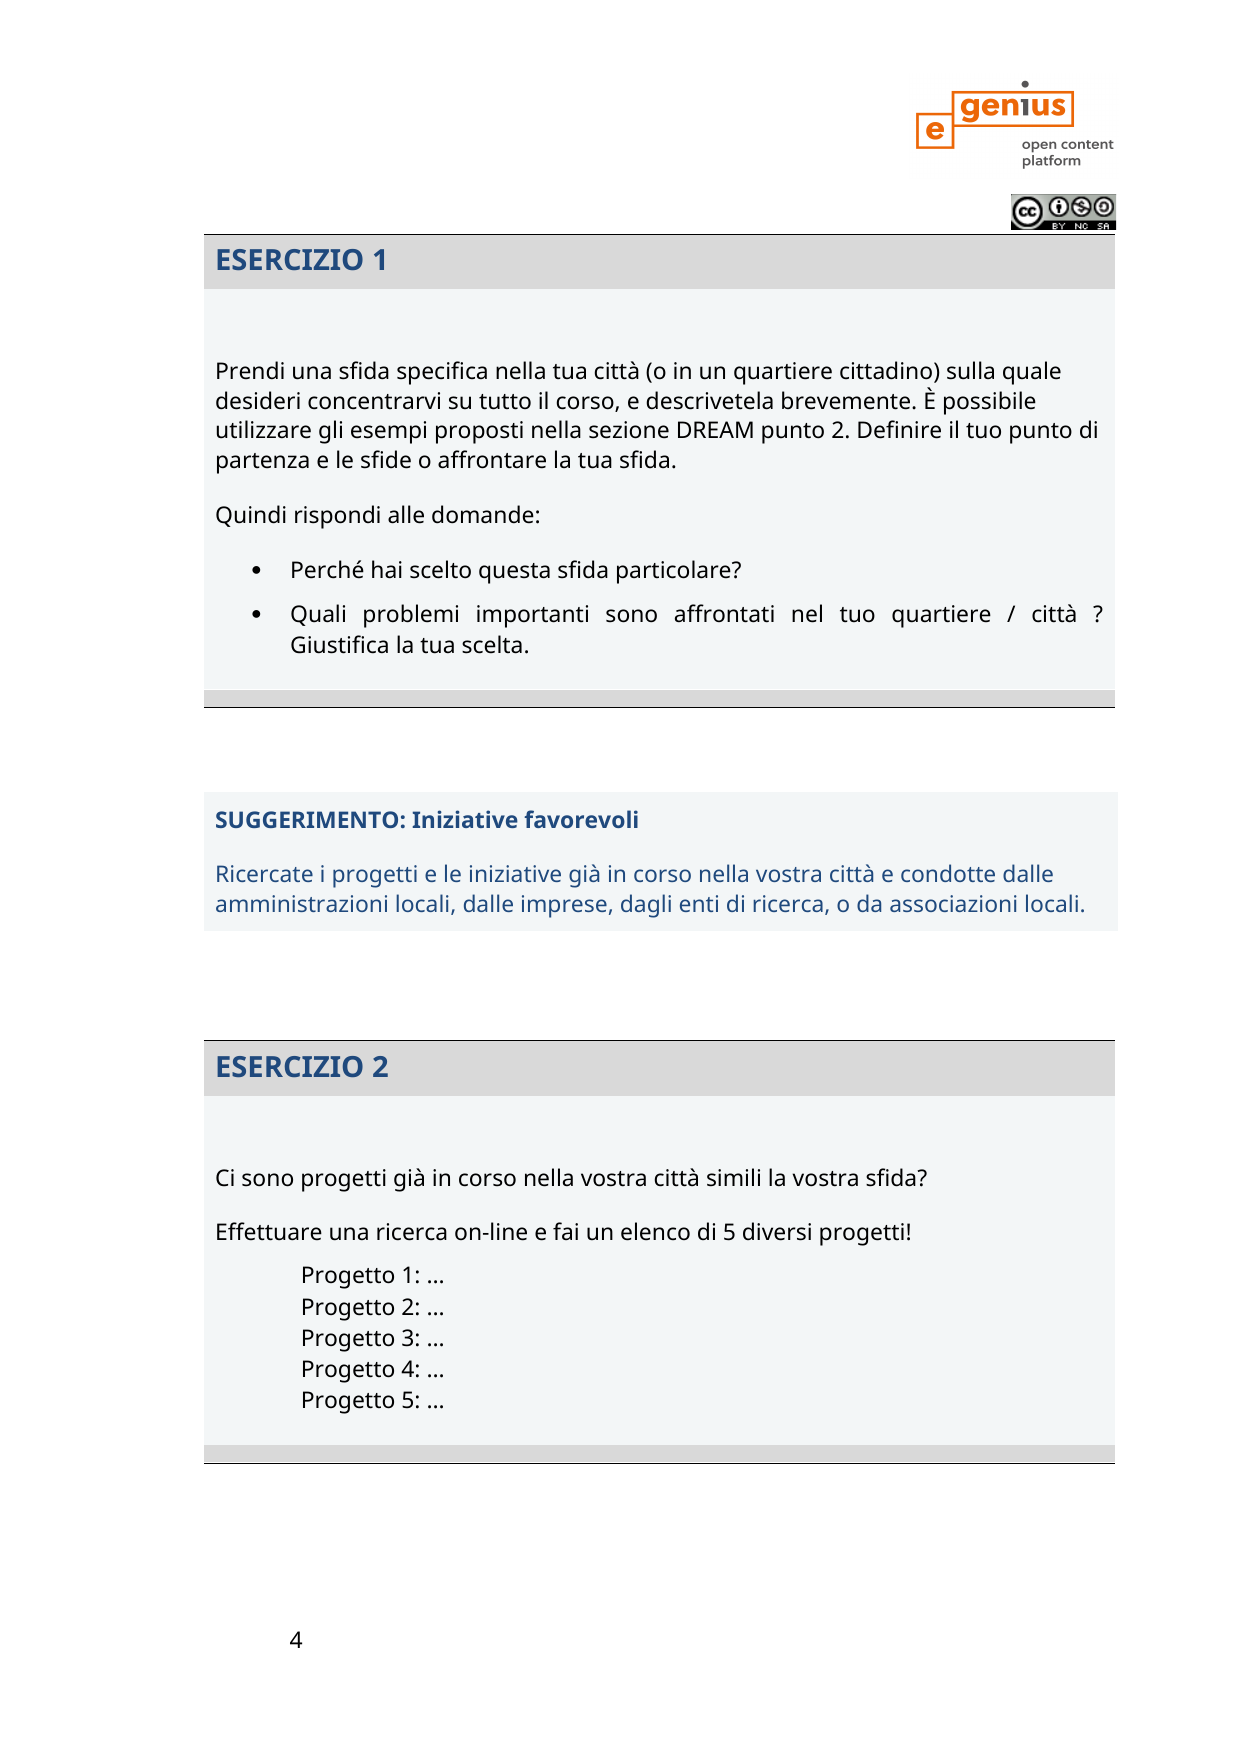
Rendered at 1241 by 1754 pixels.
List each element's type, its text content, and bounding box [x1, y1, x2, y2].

table_header ESERCIZIO 1 [204, 235, 1115, 289]
table_cell [204, 1445, 1115, 1462]
table_header SUGGERIMENTO: Iniziative favorevoli Ricercate i progetti e le iniziative già in corso nella vostra città e condotte dalle amministrazioni locali, dalle imprese, dagli enti di ricerca, o da associazioni locali. [204, 792, 1118, 931]
table_cell Ci sono progetti già in corso nella vostra città simili la vostra sfida? Effettuare una ricerca on-line e fai un elenco di 5 diversi progetti! Progetto 1: … Progetto 2: … Progetto 3: … Progetto 4: … Progetto 5: … [204, 1096, 1115, 1445]
table_cell Prendi una sfida specifica nella tua città (o in un quartiere cittadino) sulla quale desideri concentrarvi su tutto il corso, e descrivetela brevemente. È possibile utilizzare gli esempi proposti nella sezione DREAM punto 2. Definire il tuo punto di partenza e le sfide o affrontare la tua sfida. Quindi rispondi alle domande: Perché hai scelto questa sfida particolare? Quali problemi importanti sono affrontati nel tuo quartiere / città ? Giustifica la tua scelta. [204, 289, 1115, 689]
table_cell [204, 690, 1115, 707]
table_header ESERCIZIO 2 [204, 1041, 1115, 1096]
